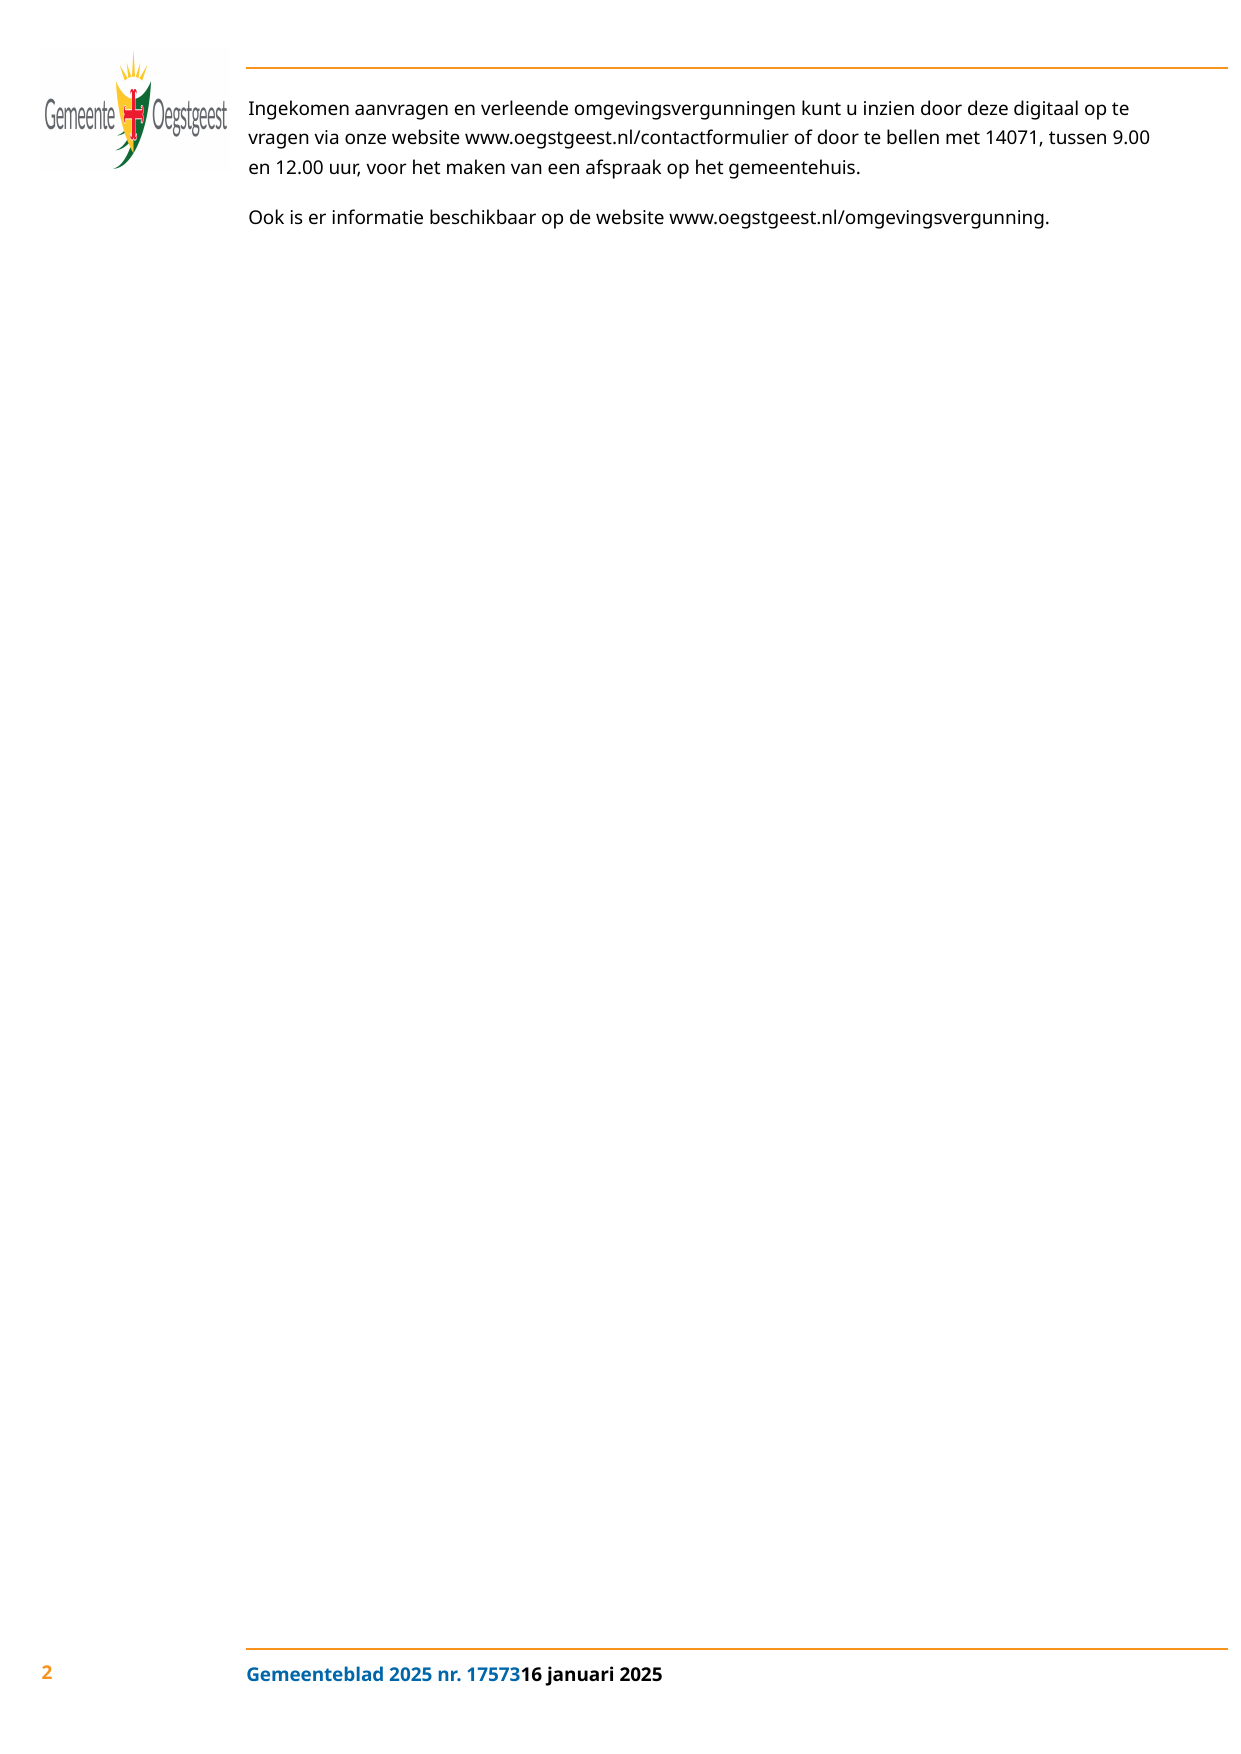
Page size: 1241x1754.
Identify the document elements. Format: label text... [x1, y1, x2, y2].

text Ook is er informatie beschikbaar op de website www.oegstgeest.nl/omgevingsvergunning. [248, 204, 1152, 230]
picture [41, 47, 231, 172]
text Ingekomen aanvragen en verleende omgevingsvergunningen kunt u inzien door deze digitaal op te vragen via onze website www.oegstgeest.nl/contactformulier of door te bellen met 14071, tussen 9.00 en 12.00 uur, voor het maken van een afspraak op het gemeentehuis. [248, 95, 1152, 180]
